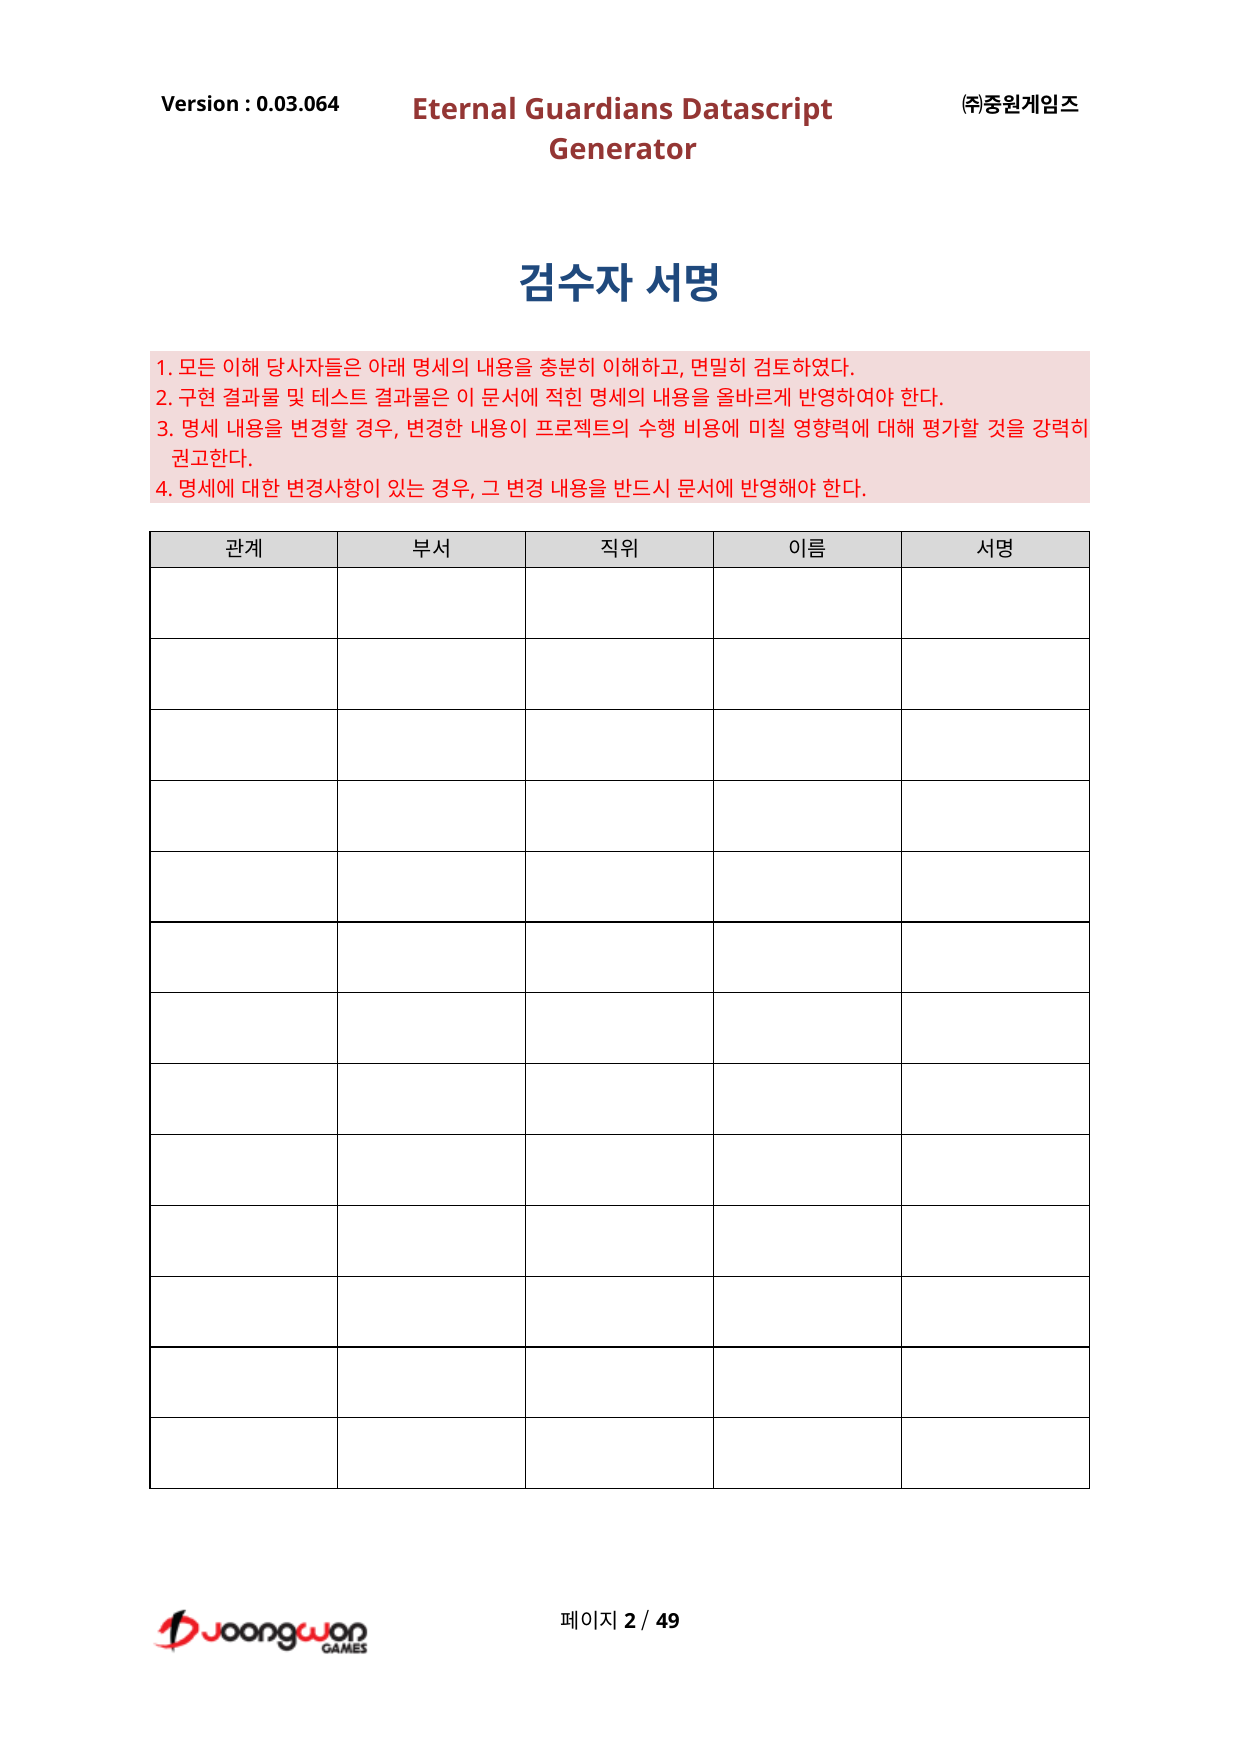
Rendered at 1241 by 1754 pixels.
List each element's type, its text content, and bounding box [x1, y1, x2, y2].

table_cell [902, 710, 1089, 780]
table_header 직위 [526, 532, 713, 567]
table_cell [902, 1206, 1089, 1276]
table_cell [902, 852, 1089, 921]
table_cell [338, 710, 525, 780]
table_cell [526, 852, 713, 921]
text 1. 모든 이해 당사자들은 아래 명세의 내용을 충분히 이해하고, 면밀히 검토하였다. [150, 351, 1090, 381]
table_cell [151, 568, 337, 638]
table_cell [714, 1277, 901, 1346]
table_cell [526, 1135, 713, 1205]
table_cell [714, 781, 901, 851]
table_cell [338, 639, 525, 709]
table_cell [526, 923, 713, 992]
table_cell [714, 1348, 901, 1417]
table_cell [902, 1348, 1089, 1417]
table_cell [714, 1418, 901, 1488]
table_cell [338, 923, 525, 992]
table_cell [338, 1277, 525, 1346]
picture [150, 1605, 374, 1659]
table_cell [526, 781, 713, 851]
table_cell [338, 568, 525, 638]
table_cell [151, 1348, 337, 1417]
text 3. 명세 내용을 변경할 경우, 변경한 내용이 프로젝트의 수행 비용에 미칠 영향력에 대해 평가할 것을 강력히 권고한다. [150, 412, 1090, 472]
table_cell [526, 1064, 713, 1134]
table_cell [338, 852, 525, 921]
table_cell [526, 1277, 713, 1346]
table_cell [714, 710, 901, 780]
table_cell [151, 993, 337, 1063]
table_cell [526, 1206, 713, 1276]
table_cell [526, 1418, 713, 1488]
table_cell [338, 1064, 525, 1134]
table_cell [151, 710, 337, 780]
text 4. 명세에 대한 변경사항이 있는 경우, 그 변경 내용을 반드시 문서에 반영해야 한다. [150, 472, 1090, 503]
table_cell [151, 1277, 337, 1346]
table_cell [714, 923, 901, 992]
table_cell [151, 1064, 337, 1134]
table_header 관계 [151, 532, 337, 567]
table_cell [902, 1064, 1089, 1134]
table_cell [151, 1135, 337, 1205]
table_cell [902, 568, 1089, 638]
table_cell [714, 993, 901, 1063]
text 2. 구현 결과물 및 테스트 결과물은 이 문서에 적힌 명세의 내용을 올바르게 반영하여야 한다. [150, 381, 1090, 412]
table_cell [902, 993, 1089, 1063]
table_cell [338, 781, 525, 851]
table_cell [902, 1277, 1089, 1346]
table_cell [151, 1206, 337, 1276]
table_cell [526, 993, 713, 1063]
table_cell [151, 852, 337, 921]
table_cell [338, 1135, 525, 1205]
table_cell [526, 1348, 713, 1417]
table_cell [151, 923, 337, 992]
table_cell [902, 923, 1089, 992]
table_cell [902, 1135, 1089, 1205]
table_cell [714, 1206, 901, 1276]
table_cell [151, 781, 337, 851]
table_cell [338, 1206, 525, 1276]
table_cell [338, 1418, 525, 1488]
table_cell [714, 1064, 901, 1134]
table_cell [151, 1418, 337, 1488]
table_cell [902, 639, 1089, 709]
table_cell [714, 852, 901, 921]
table_cell [338, 1348, 525, 1417]
text 검수자 서명 [150, 250, 1090, 310]
table_cell [526, 639, 713, 709]
table_cell [526, 568, 713, 638]
table_header 이름 [714, 532, 901, 567]
table_cell [902, 781, 1089, 851]
table_cell [338, 993, 525, 1063]
table_cell [526, 710, 713, 780]
table_cell [902, 1418, 1089, 1488]
table_header 부서 [338, 532, 525, 567]
table_cell [714, 639, 901, 709]
table_header 서명 [902, 532, 1089, 567]
table_cell [714, 1135, 901, 1205]
table_cell [151, 639, 337, 709]
table_cell [714, 568, 901, 638]
